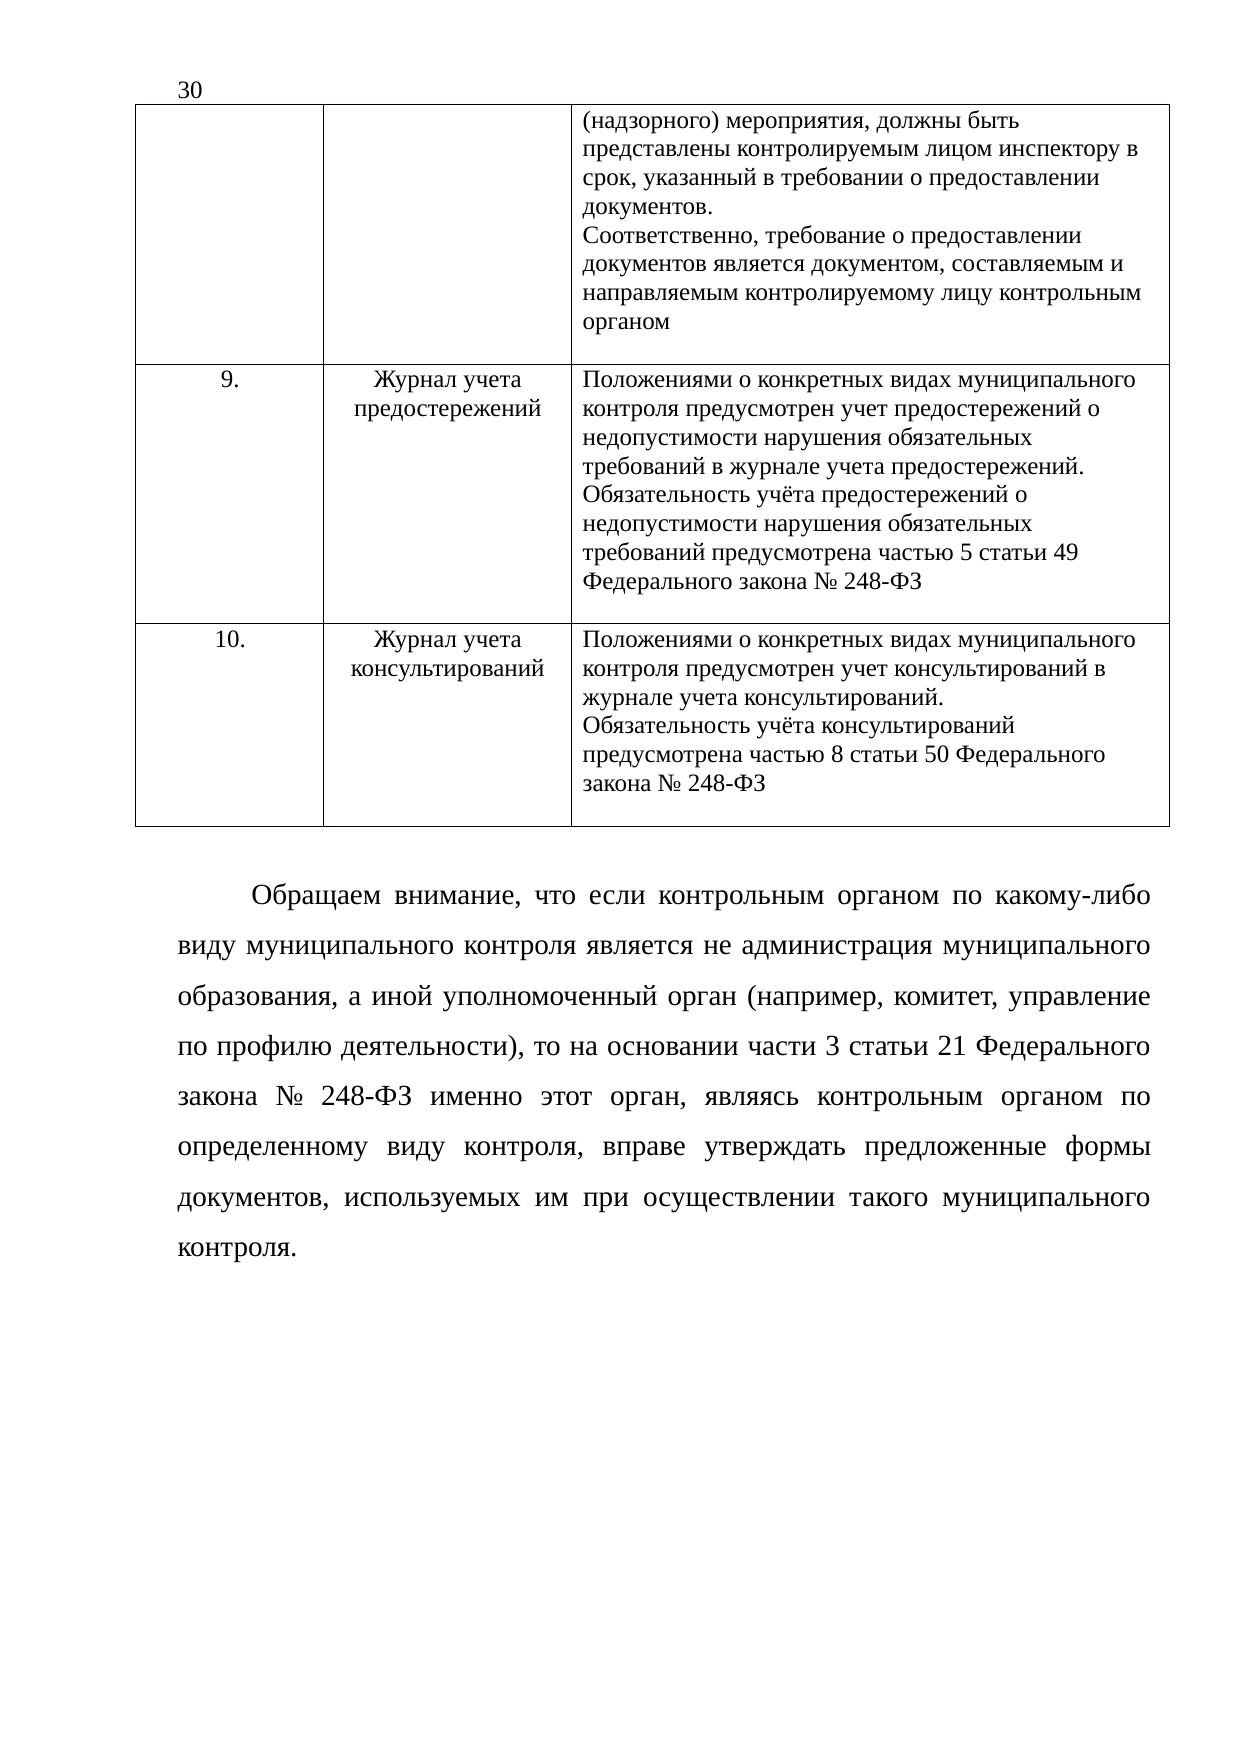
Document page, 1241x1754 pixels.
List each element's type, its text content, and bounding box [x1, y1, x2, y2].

table_cell 9. [136, 365, 323, 623]
table_cell Положениями о конкретных видах муниципального контроля предусмотрен учет предостережений о недопустимости нарушения обязательных требований в журнале учета предостережений. Обязательность учёта предостережений о недопустимости нарушения обязательных требований предусмотрена частью 5 статьи 49 Федерального закона № 248-ФЗ [572, 365, 1169, 623]
text Обращаем внимание, что если контрольным органом по какому-либо виду муниципального контроля является не администрация муниципального образования, а иной уполномоченный орган (например, комитет, управление по профилю деятельности), то на основании части 3 статьи 21 Федерального закона № 248-ФЗ именно этот орган, являясь контрольным органом по определенному виду контроля, вправе утверждать предложенные формы документов, используемых им при осуществлении такого муниципального контроля. [177, 877, 1152, 1263]
table_cell Журнал учета консультирований [324, 624, 571, 826]
table_cell [324, 105, 571, 363]
table_cell 10. [136, 624, 323, 826]
table_cell Журнал учета предостережений [324, 365, 571, 623]
table_cell [136, 105, 323, 363]
table_cell (надзорного) мероприятия, должны быть представлены контролируемым лицом инспектору в срок, указанный в требовании о предоставлении документов. Соответственно, требование о предоставлении документов является документом, составляемым и направляемым контролируемому лицу контрольным органом [572, 105, 1169, 363]
table_cell Положениями о конкретных видах муниципального контроля предусмотрен учет консультирований в журнале учета консультирований. Обязательность учёта консультирований предусмотрена частью 8 статьи 50 Федерального закона № 248-ФЗ [572, 624, 1169, 826]
